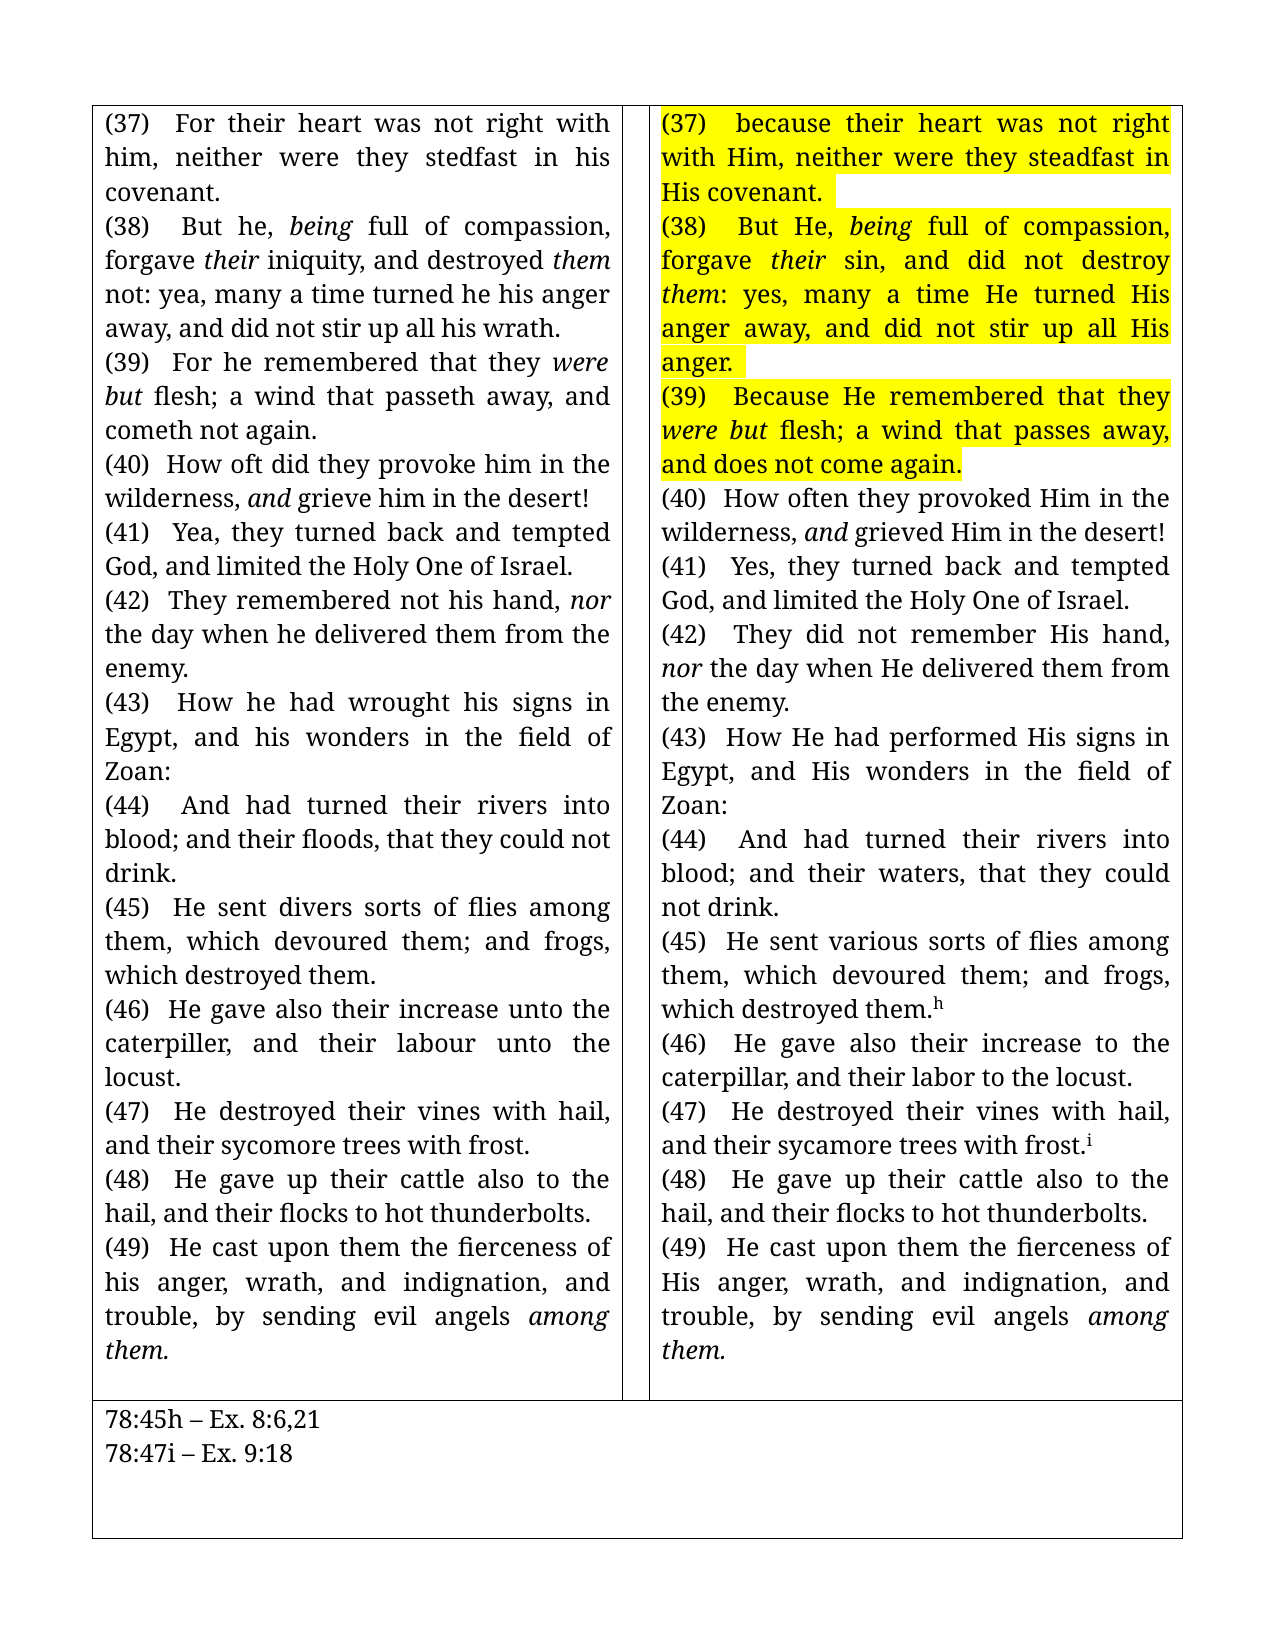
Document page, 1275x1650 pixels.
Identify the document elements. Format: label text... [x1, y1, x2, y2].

table_cell (37) because their heart was not right with Him, neither were they steadfast in His covenant. (38) But He, being full of compassion, forgave their sin, and did not destroy them: yes, many a time He turned His anger away, and did not stir up all His anger. (39) Because He remembered that they were but flesh; a wind that passes away, and does not come again. (40) How often they provoked Him in the wilderness, and grieved Him in the desert! (41) Yes, they turned back and tempted God, and limited the Holy One of Israel. (42) They did not remember His hand, nor the day when He delivered them from the enemy. (43) How He had performed His signs in Egypt, and His wonders in the field of Zoan: (44) And had turned their rivers into blood; and their waters, that they could not drink. (45) He sent various sorts of flies among them, which devoured them; and frogs, which destroyed them.h (46) He gave also their increase to the caterpillar, and their labor to the locust. (47) He destroyed their vines with hail, and their sycamore trees with frost.i (48) He gave up their cattle also to the hail, and their flocks to hot thunderbolts. (49) He cast upon them the fierceness of His anger, wrath, and indignation, and trouble, by sending evil angels among them. [650, 106, 1182, 1400]
table_cell 78:45h – Ex. 8:6,21 78:47i – Ex. 9:18 [93, 1401, 1182, 1538]
table_cell (37) For their heart was not right with him, neither were they stedfast in his covenant. (38) But he, being full of compassion, forgave their iniquity, and destroyed them not: yea, many a time turned he his anger away, and did not stir up all his wrath. (39) For he remembered that they were but flesh; a wind that passeth away, and cometh not again. (40) How oft did they provoke him in the wilderness, and grieve him in the desert! (41) Yea, they turned back and tempted God, and limited the Holy One of Israel. (42) They remembered not his hand, nor the day when he delivered them from the enemy. (43) How he had wrought his signs in Egypt, and his wonders in the field of Zoan: (44) And had turned their rivers into blood; and their floods, that they could not drink. (45) He sent divers sorts of flies among them, which devoured them; and frogs, which destroyed them. (46) He gave also their increase unto the caterpiller, and their labour unto the locust. (47) He destroyed their vines with hail, and their sycomore trees with frost. (48) He gave up their cattle also to the hail, and their flocks to hot thunderbolts. (49) He cast upon them the fierceness of his anger, wrath, and indignation, and trouble, by sending evil angels among them. [93, 106, 622, 1400]
table_cell [623, 106, 649, 1400]
